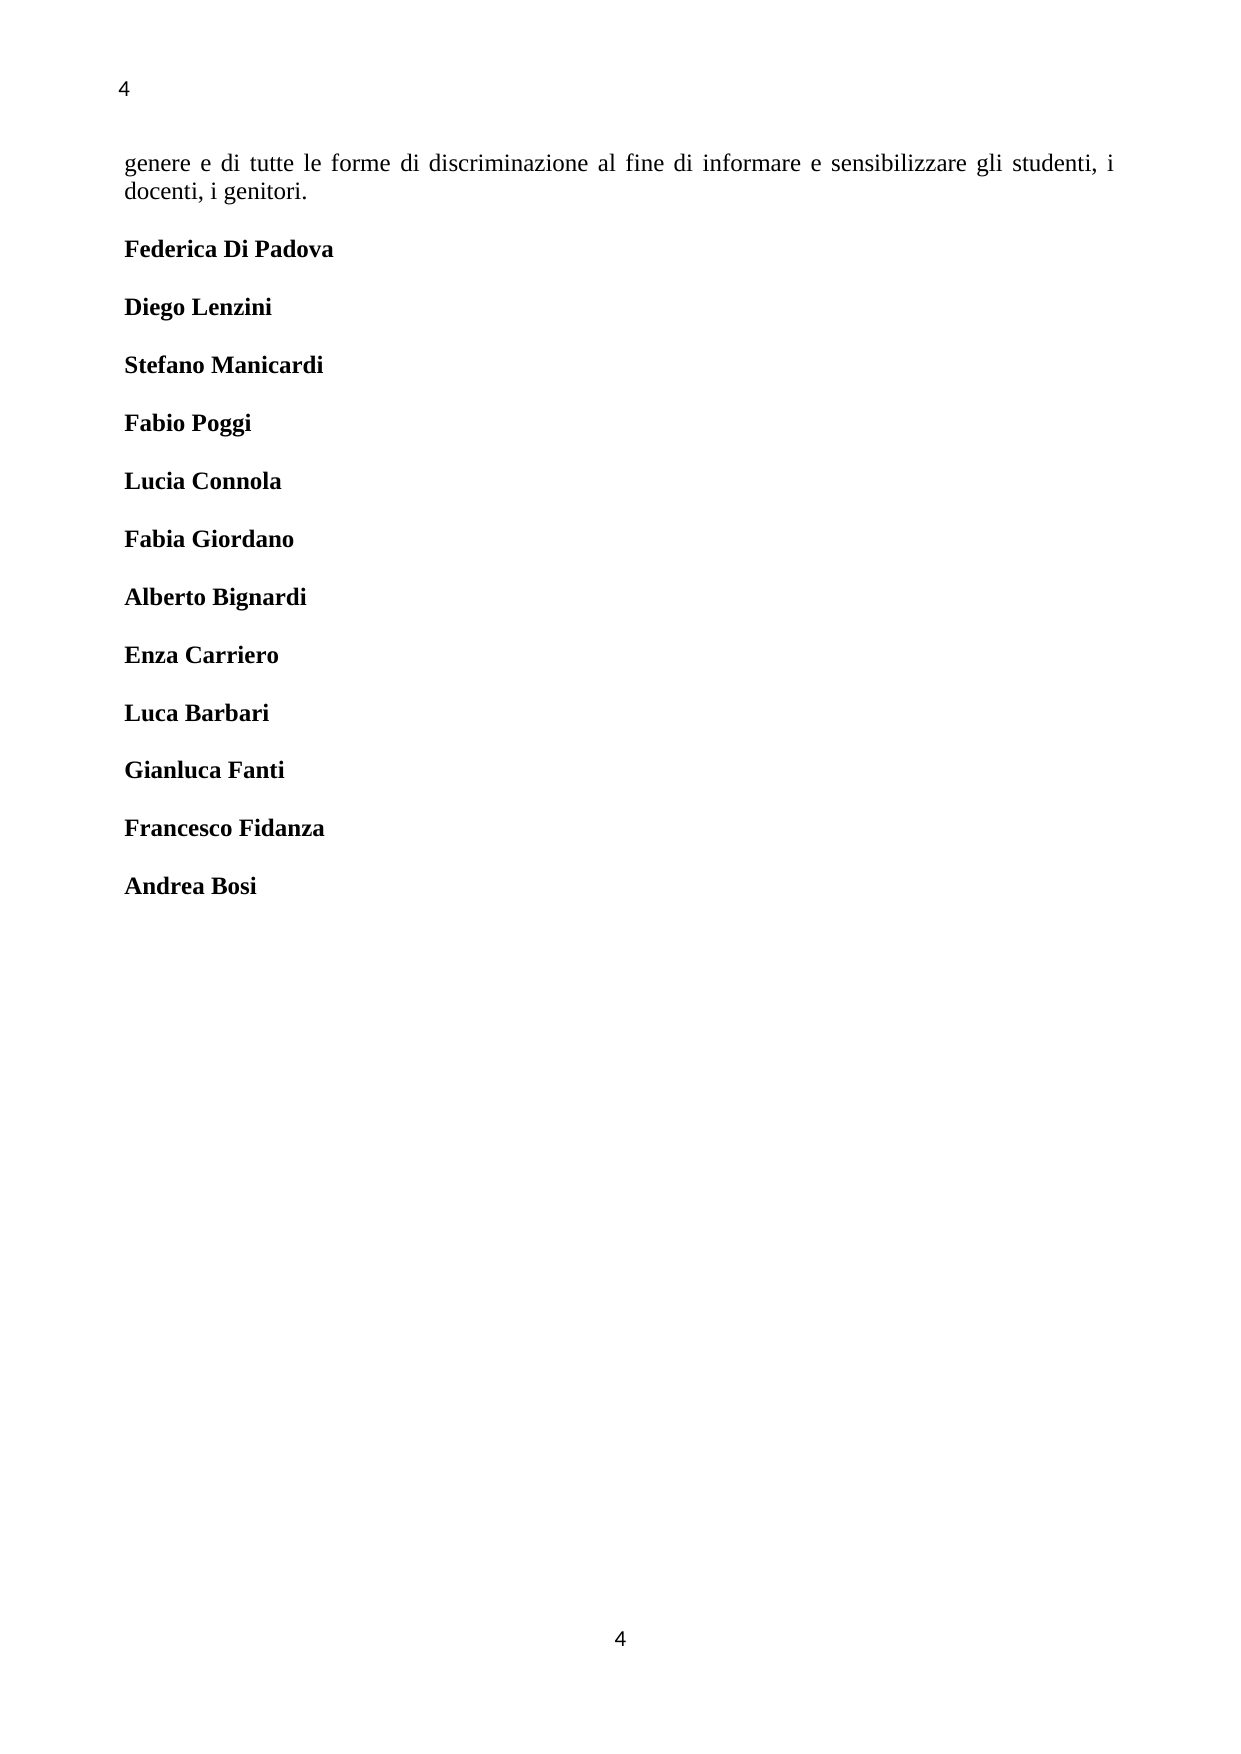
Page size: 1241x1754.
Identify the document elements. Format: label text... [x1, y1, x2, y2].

text Gianluca Fanti [124, 756, 1116, 784]
text Luca Barbari [124, 698, 1116, 726]
text Andrea Bosi [124, 871, 1116, 900]
text Enza Carriero [124, 640, 1116, 668]
text Stefano Manicardi [124, 350, 1116, 379]
text Diego Lenzini [124, 292, 1116, 321]
text Lucia Connola [124, 466, 1116, 495]
text Federica Di Padova [124, 234, 1116, 263]
text Alberto Bignardi [124, 582, 1116, 611]
text Francesco Fidanza [124, 813, 1116, 842]
text Fabio Poggi [124, 408, 1116, 437]
text Fabia Giordano [124, 524, 1116, 553]
text genere e di tutte le forme di discriminazione al fine di informare e sensibilizzare gli studenti, i docenti, i genitori. [124, 148, 1116, 205]
